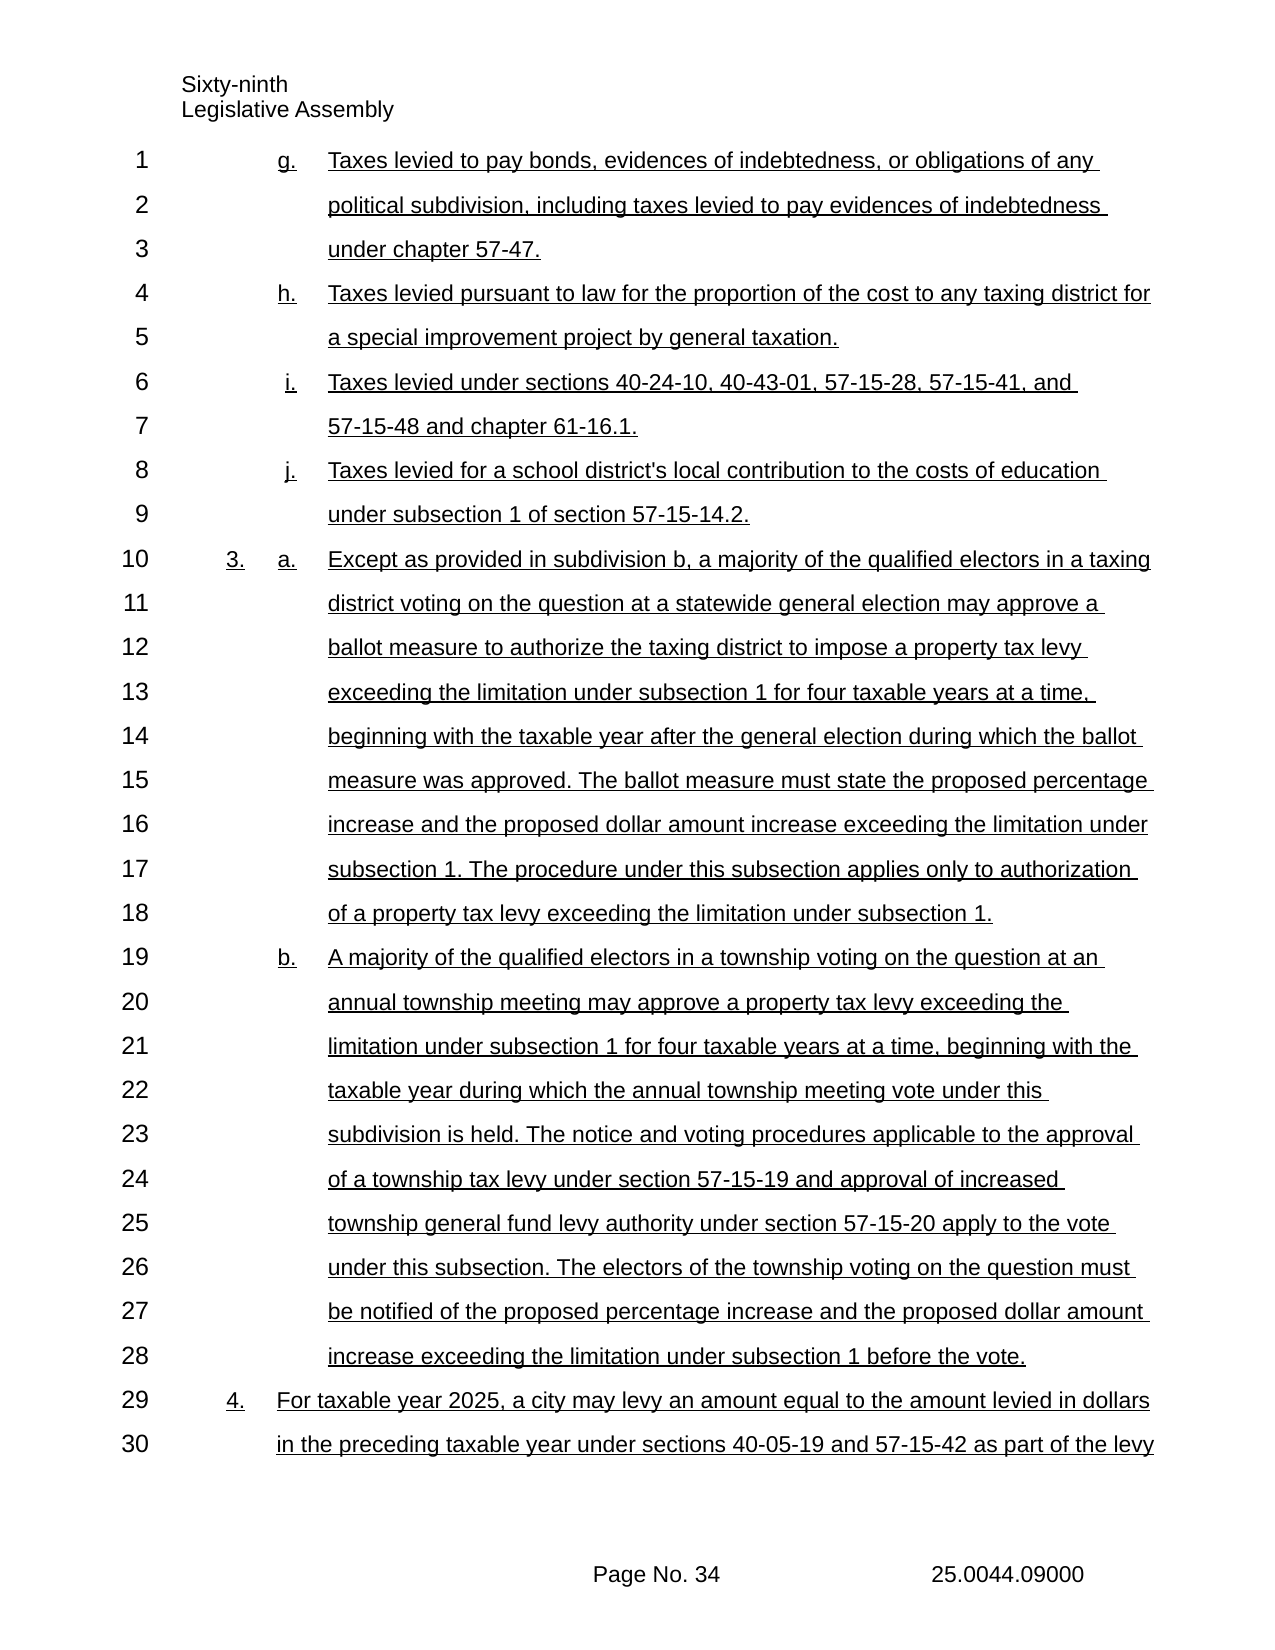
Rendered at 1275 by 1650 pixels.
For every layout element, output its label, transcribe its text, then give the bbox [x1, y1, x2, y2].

text j. Taxes levied for a school district's local contribution to the costs of education under subsection 1 of section 57‑15‑14.2. [181, 443, 1154, 532]
text 3. a. Except as provided in subdivision b, a majority of the qualified electors in a taxing district voting on the question at a statewide general election may approve a ballot measure to authorize the taxing district to impose a property tax levy exceeding the limitation under subsection 1 for four taxable years at a time, beginning with the taxable year after the general election during which the ballot measure was approved. The ballot measure must state the proposed percentage increase and the proposed dollar amount increase exceeding the limitation under subsection 1. The procedure under this subsection applies only to authorization of a property tax levy exceeding the limitation under subsection 1. [181, 532, 1154, 930]
text i. Taxes levied under sections 40‑24‑10, 40‑43‑01, 57‑15‑28, 57‑15‑41, and 57‑15‑48 and chapter 61‑16.1. [181, 355, 1154, 443]
text b. A majority of the qualified electors in a township voting on the question at an annual township meeting may approve a property tax levy exceeding the limitation under subsection 1 for four taxable years at a time, beginning with the taxable year during which the annual township meeting vote under this subdivision is held. The notice and voting procedures applicable to the approval of a township tax levy under section 57‑15‑19 and approval of increased township general fund levy authority under section 57‑15‑20 apply to the vote under this subsection. The electors of the township voting on the question must be notified of the proposed percentage increase and the proposed dollar amount increase exceeding the limitation under subsection 1 before the vote. [181, 930, 1154, 1373]
text g. Taxes levied to pay bonds, evidences of indebtedness, or obligations of any political subdivision, including taxes levied to pay evidences of indebtedness under chapter 57‑47. [181, 133, 1154, 266]
text h. Taxes levied pursuant to law for the proportion of the cost to any taxing district for a special improvement project by general taxation. [181, 266, 1154, 355]
text 4. For taxable year 2025, a city may levy an amount equal to the amount levied in dollars in the preceding taxable year under sections 40‑05‑19 and 57‑15‑42 as part of the levy [181, 1373, 1154, 1461]
